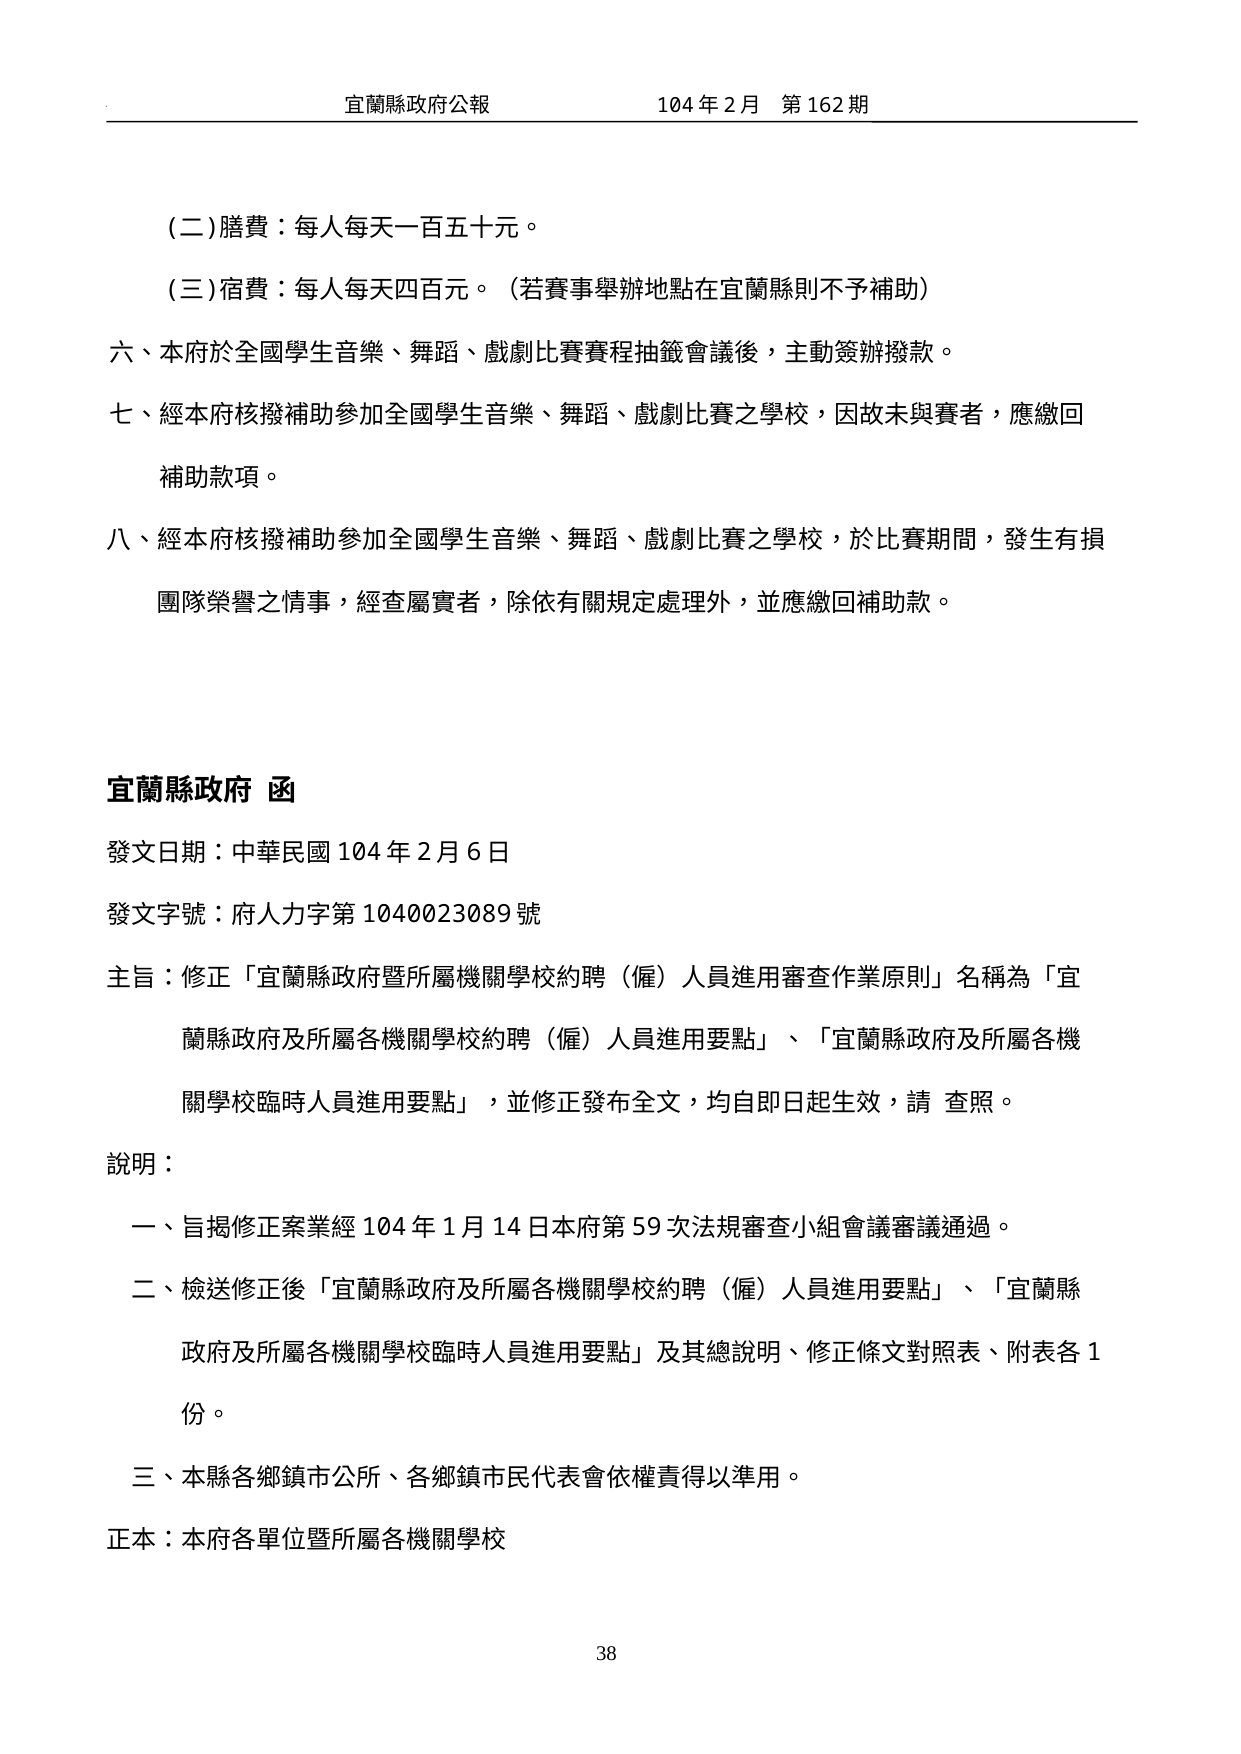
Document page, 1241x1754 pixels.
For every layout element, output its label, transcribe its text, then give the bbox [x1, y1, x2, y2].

text 三、本縣各鄉鎮市公所、各鄉鎮市民代表會依權責得以準用。 [131, 1434, 1106, 1496]
text 發文字號：府人力字第1040023089號 [106, 871, 1106, 934]
text 正本：本府各單位暨所屬各機關學校 [106, 1496, 1106, 1559]
text 六、本府於全國學生音樂、舞蹈、戲劇比賽賽程抽籤會議後，主動簽辦撥款。 [109, 309, 1106, 371]
text (三)宿費：每人每天四百元。（若賽事舉辦地點在宜蘭縣則不予補助） [164, 246, 1106, 309]
text 七、經本府核撥補助參加全國學生音樂、舞蹈、戲劇比賽之學校，因故未與賽者，應繳回補助款項。 [109, 371, 1106, 496]
text 發文日期：中華民國104年2月6日 [106, 809, 1106, 871]
text 說明： [106, 1121, 1106, 1184]
text 二、檢送修正後「宜蘭縣政府及所屬各機關學校約聘（僱）人員進用要點」、「宜蘭縣政府及所屬各機關學校臨時人員進用要點」及其總說明、修正條文對照表、附表各1份。 [131, 1246, 1106, 1434]
text (二)膳費：每人每天一百五十元。 [164, 184, 1106, 246]
text 八、經本府核撥補助參加全國學生音樂、舞蹈、戲劇比賽之學校，於比賽期間，發生有損團隊榮譽之情事，經查屬實者，除依有關規定處理外，並應繳回補助款。 [106, 496, 1106, 621]
text 宜蘭縣政府 函 [106, 746, 1106, 809]
text 主旨：修正「宜蘭縣政府暨所屬機關學校約聘（僱）人員進用審查作業原則」名稱為「宜蘭縣政府及所屬各機關學校約聘（僱）人員進用要點」、「宜蘭縣政府及所屬各機關學校臨時人員進用要點」，並修正發布全文，均自即日起生效，請 查照。 [106, 934, 1106, 1121]
text 一、旨揭修正案業經104年1月14日本府第59次法規審查小組會議審議通過。 [131, 1184, 1106, 1246]
